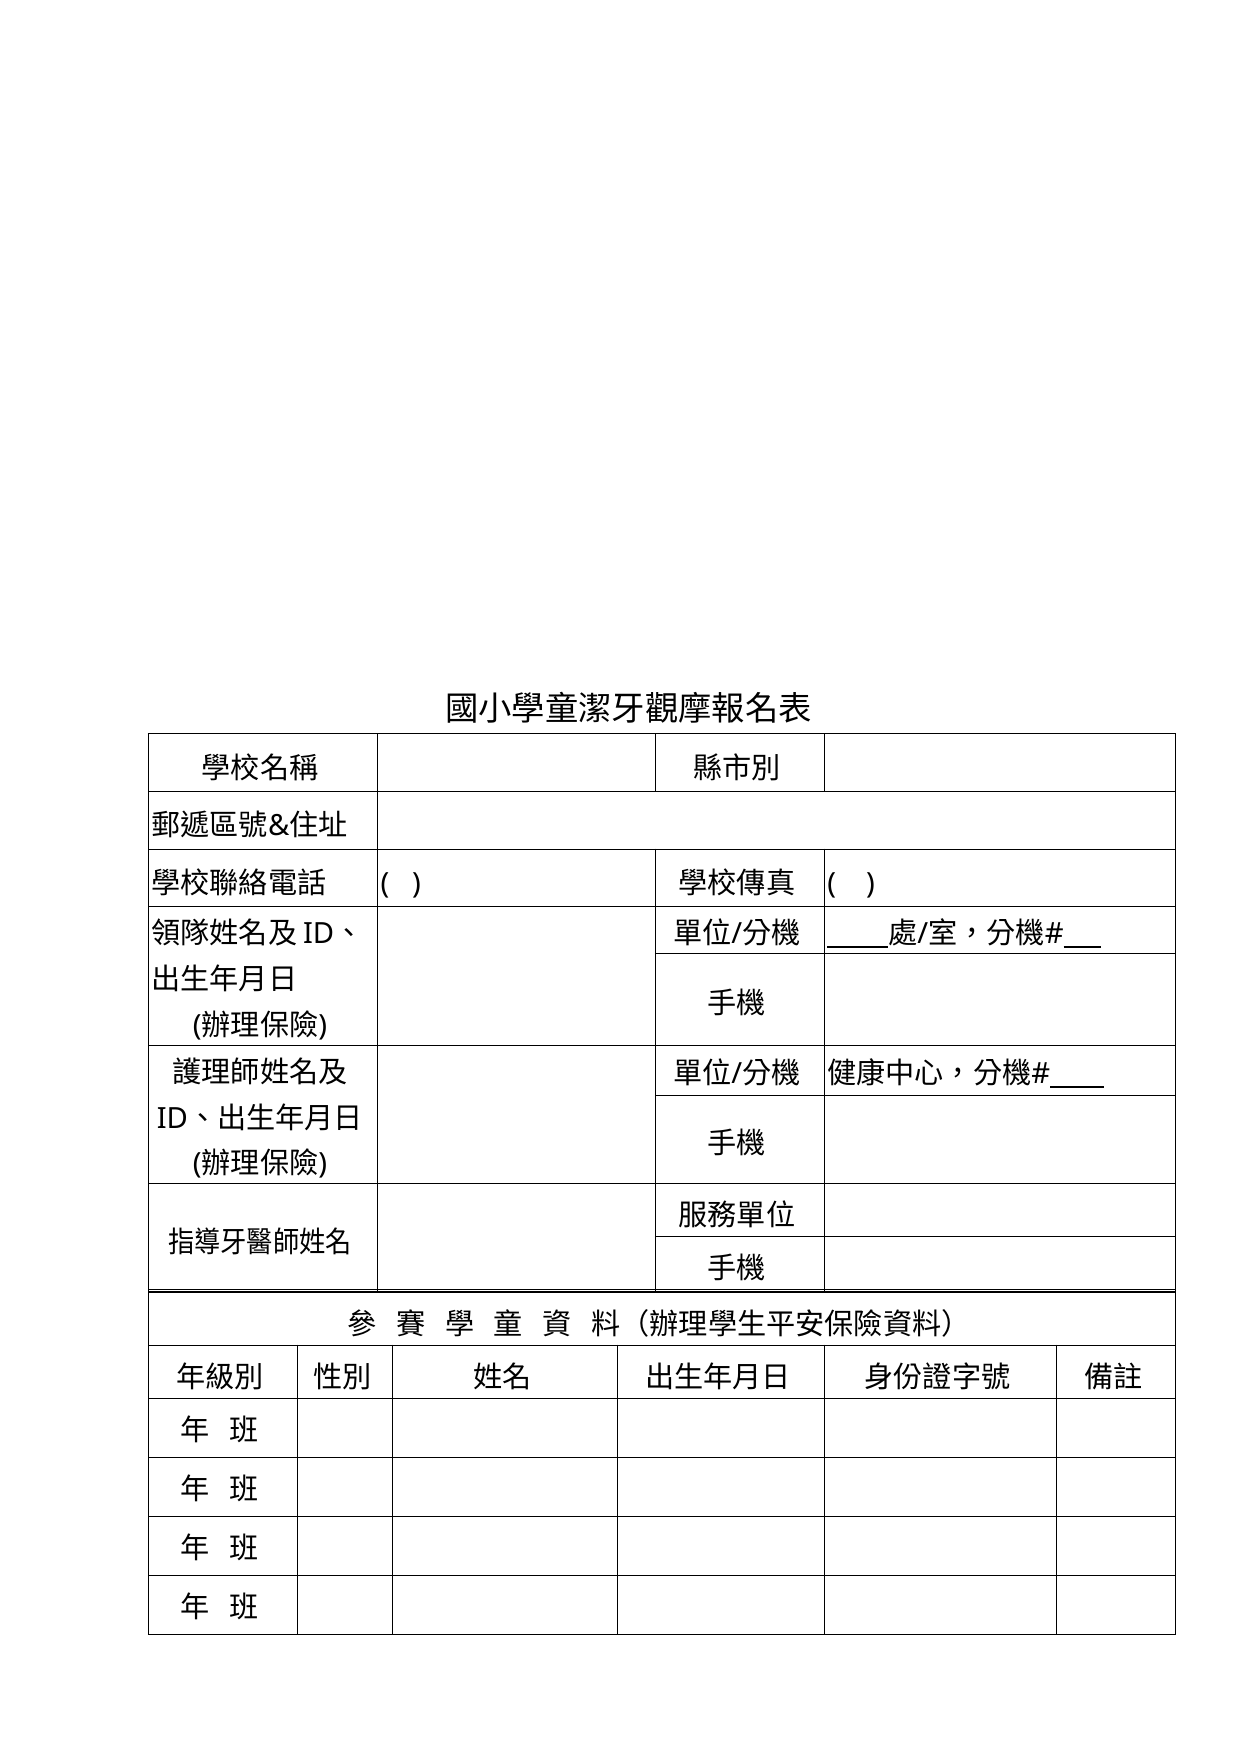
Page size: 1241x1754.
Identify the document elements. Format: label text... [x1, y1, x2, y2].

table_cell 參 賽 學 童 資 料（辦理學生平安保險資料） [149, 1293, 1175, 1344]
table_cell [618, 1576, 824, 1634]
table_cell [825, 1184, 1175, 1236]
table_cell [393, 1399, 617, 1457]
table_cell [393, 1576, 617, 1634]
table_cell [298, 1576, 392, 1634]
table_cell [393, 1458, 617, 1516]
table_header 學校名稱 [149, 734, 377, 791]
table_cell [298, 1517, 392, 1575]
table_cell [825, 1399, 1056, 1457]
table_cell [825, 1517, 1056, 1575]
table_cell 手機 [656, 1096, 824, 1183]
table_cell [298, 1399, 392, 1457]
table_cell 指導牙醫師姓名 [149, 1184, 377, 1289]
table_cell 身份證字號 [825, 1346, 1056, 1398]
table_cell 健康中心，分機# [825, 1046, 1175, 1094]
table_cell 學校聯絡電話 [149, 850, 377, 906]
table_cell 領隊姓名及ID、出生年月日 (辦理保險) [149, 907, 377, 1044]
table_cell 護理師姓名及ID、出生年月日(辦理保險) [149, 1046, 377, 1183]
table_cell 年 班 [149, 1517, 297, 1575]
table_cell [618, 1517, 824, 1575]
table_cell 姓名 [393, 1346, 617, 1398]
table_cell 服務單位 [656, 1184, 824, 1236]
table_cell 年 班 [149, 1458, 297, 1516]
table_cell [378, 1046, 655, 1183]
table_cell [1057, 1576, 1175, 1634]
table_cell 處/室，分機# [825, 907, 1175, 953]
table_cell [825, 1096, 1175, 1183]
table_cell [378, 907, 655, 1044]
table_cell [1057, 1458, 1175, 1516]
table_cell 年級別 [149, 1346, 297, 1398]
table_cell 年 班 [149, 1576, 297, 1634]
table_cell [1057, 1399, 1175, 1457]
table_cell [825, 1237, 1175, 1289]
table_cell [298, 1458, 392, 1516]
table_cell 學校傳真 [656, 850, 824, 906]
table_cell [378, 1184, 655, 1289]
table_cell [618, 1458, 824, 1516]
table_cell [825, 1458, 1056, 1516]
table_cell 單位/分機 [656, 1046, 824, 1094]
table_cell 備註 [1057, 1346, 1175, 1398]
table_cell [618, 1399, 824, 1457]
table_cell [825, 1576, 1056, 1634]
table_cell 性別 [298, 1346, 392, 1398]
table_cell 郵遞區號&住址 [149, 792, 377, 848]
table_cell ( ) [378, 850, 655, 906]
table_cell [1057, 1517, 1175, 1575]
table_header [378, 734, 655, 791]
table_cell [393, 1517, 617, 1575]
table_cell 單位/分機 [656, 907, 824, 953]
table_cell 手機 [656, 954, 824, 1044]
table_cell 出生年月日 [618, 1346, 824, 1398]
table_cell ( ) [825, 850, 1175, 906]
table_cell 年 班 [149, 1399, 297, 1457]
table_header 縣市別 [656, 734, 824, 791]
table_cell 手機 [656, 1237, 824, 1289]
table_header [825, 734, 1175, 791]
table_cell [378, 792, 1175, 848]
text 國小學童潔牙觀摩報名表 [112, 671, 1144, 733]
table_cell [825, 954, 1175, 1044]
